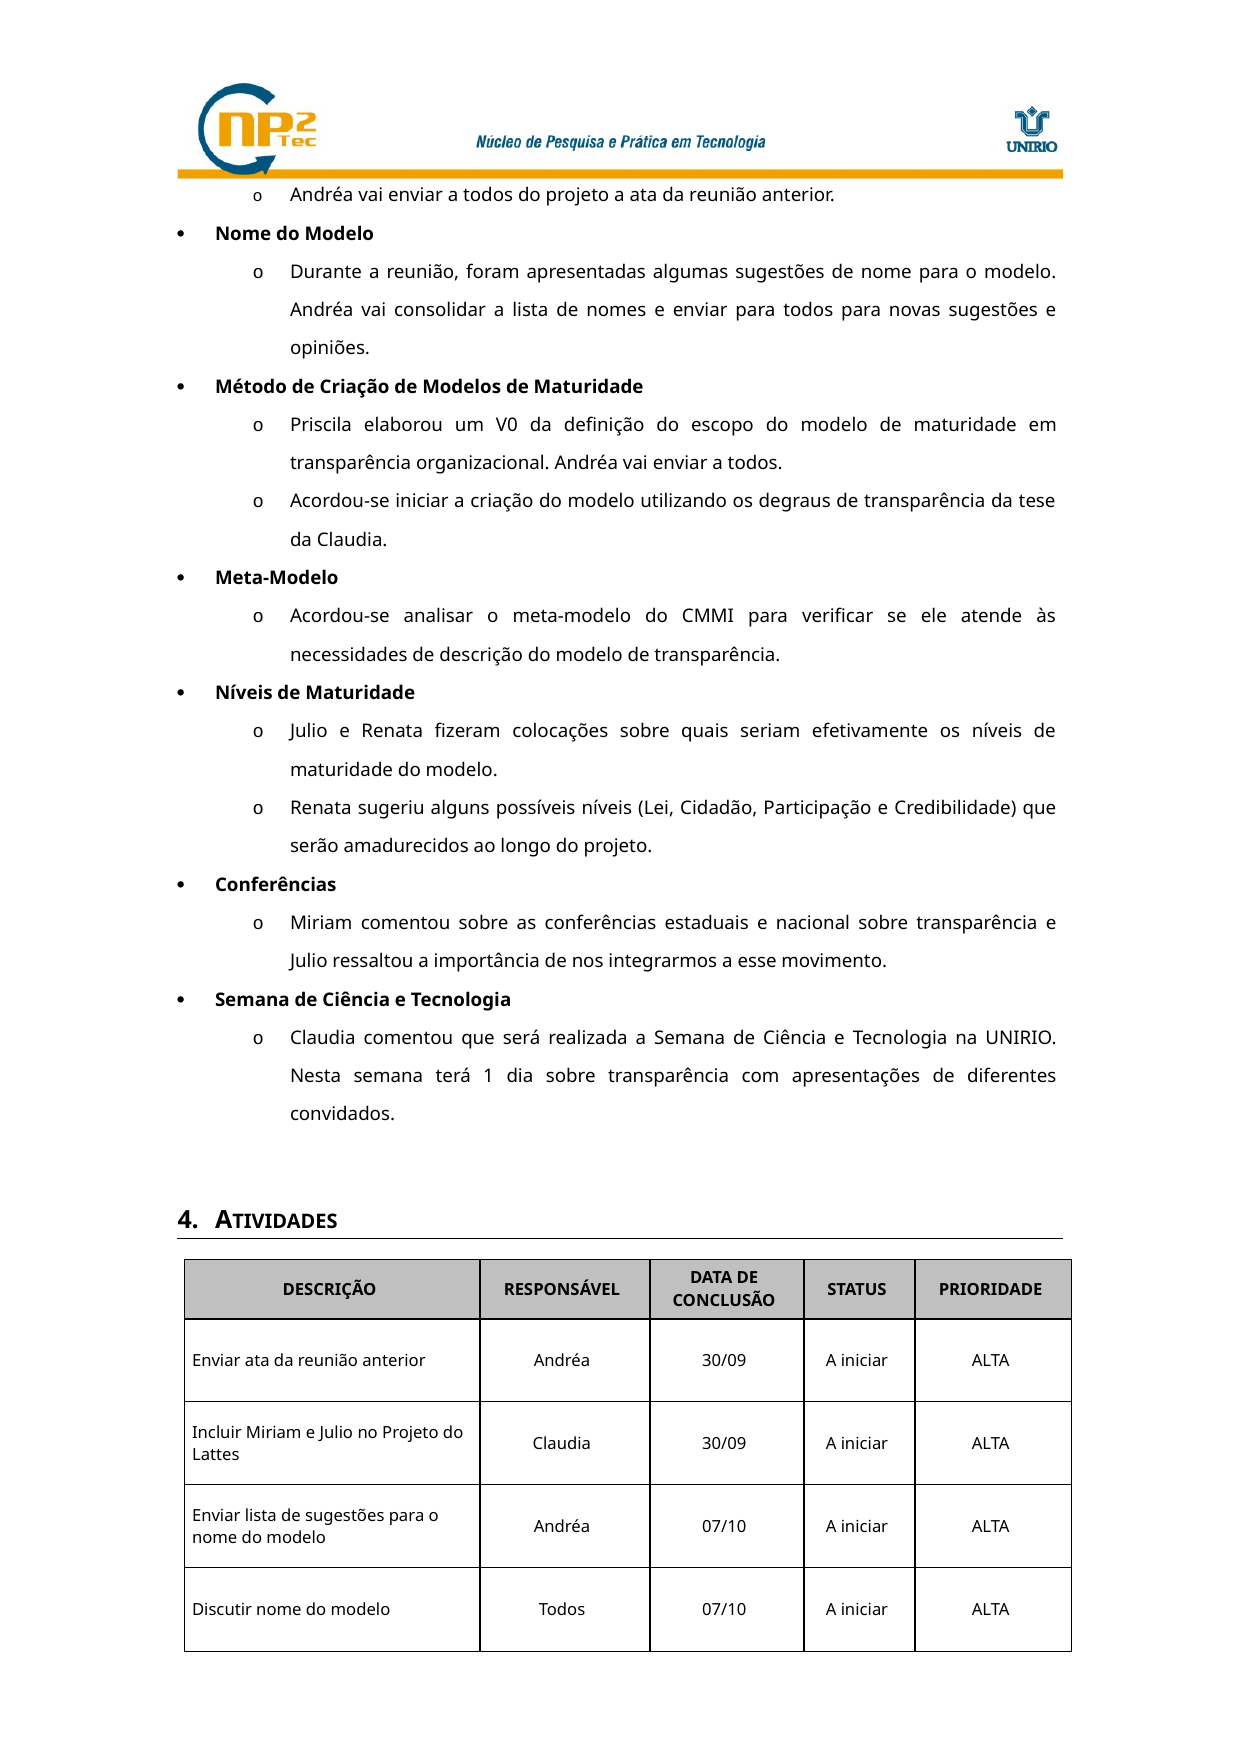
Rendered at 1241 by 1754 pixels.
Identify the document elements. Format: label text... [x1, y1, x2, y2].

table_cell A iniciar [805, 1402, 914, 1484]
table_cell Enviar lista de sugestões para o nome do modelo [185, 1485, 479, 1567]
table_header DATA DE CONCLUSÃO [651, 1260, 803, 1318]
table_cell 30/09 [651, 1320, 803, 1401]
table_header RESPONSÁVEL [481, 1260, 649, 1318]
table_header PRIORIDADE [916, 1260, 1071, 1318]
table_cell Andréa [481, 1485, 649, 1567]
list Níveis de Maturidade [177, 679, 1057, 705]
table_cell 07/10 [651, 1485, 803, 1567]
list Semana de Ciência e Tecnologia [177, 986, 1057, 1011]
list Acordou-se iniciar a criação do modelo utilizando os degraus de transparência da tese da Claudia. [252, 488, 1057, 552]
table_cell 30/09 [651, 1402, 803, 1484]
list Método de Criação de Modelos de Maturidade [177, 373, 1057, 398]
list Julio e Renata fizeram colocações sobre quais seriam efetivamente os níveis de maturidade do modelo. [252, 718, 1057, 782]
list Priscila elaborou um V0 da definição do escopo do modelo de maturidade em transparência organizacional. Andréa vai enviar a todos. [252, 411, 1057, 475]
table_cell A iniciar [805, 1320, 914, 1401]
table_header DESCRIÇÃO [185, 1260, 479, 1318]
table_cell A iniciar [805, 1568, 914, 1651]
table_cell ALTA [916, 1320, 1071, 1401]
table_cell Todos [481, 1568, 649, 1651]
list Andréa vai enviar a todos do projeto a ata da reunião anterior. [252, 182, 1057, 207]
table_cell Discutir nome do modelo [185, 1568, 479, 1651]
table_cell Claudia [481, 1402, 649, 1484]
subtitle Atividades [177, 1202, 1063, 1238]
table_header STATUS [805, 1260, 914, 1318]
table_cell A iniciar [805, 1485, 914, 1567]
table_cell ALTA [916, 1568, 1071, 1651]
list Conferências [177, 871, 1057, 896]
list Meta-Modelo [177, 564, 1057, 590]
list Durante a reunião, foram apresentadas algumas sugestões de nome para o modelo. Andréa vai consolidar a lista de nomes e enviar para todos para novas sugestões e opiniões. [252, 258, 1057, 360]
list Acordou-se analisar o meta-modelo do CMMI para verificar se ele atende às necessidades de descrição do modelo de transparência. [252, 603, 1057, 667]
table_cell Incluir Miriam e Julio no Projeto do Lattes [185, 1402, 479, 1484]
table_cell 07/10 [651, 1568, 803, 1651]
table_cell ALTA [916, 1485, 1071, 1567]
table_cell Enviar ata da reunião anterior [185, 1320, 479, 1401]
table_cell Andréa [481, 1320, 649, 1401]
list Nome do Modelo [177, 220, 1057, 245]
list Renata sugeriu alguns possíveis níveis (Lei, Cidadão, Participação e Credibilidade) que serão amadurecidos ao longo do projeto. [252, 794, 1057, 858]
list Claudia comentou que será realizada a Semana de Ciência e Tecnologia na UNIRIO. Nesta semana terá 1 dia sobre transparência com apresentações de diferentes convidados. [252, 1024, 1057, 1126]
list Miriam comentou sobre as conferências estaduais e nacional sobre transparência e Julio ressaltou a importância de nos integrarmos a esse movimento. [252, 909, 1057, 973]
table_cell ALTA [916, 1402, 1071, 1484]
